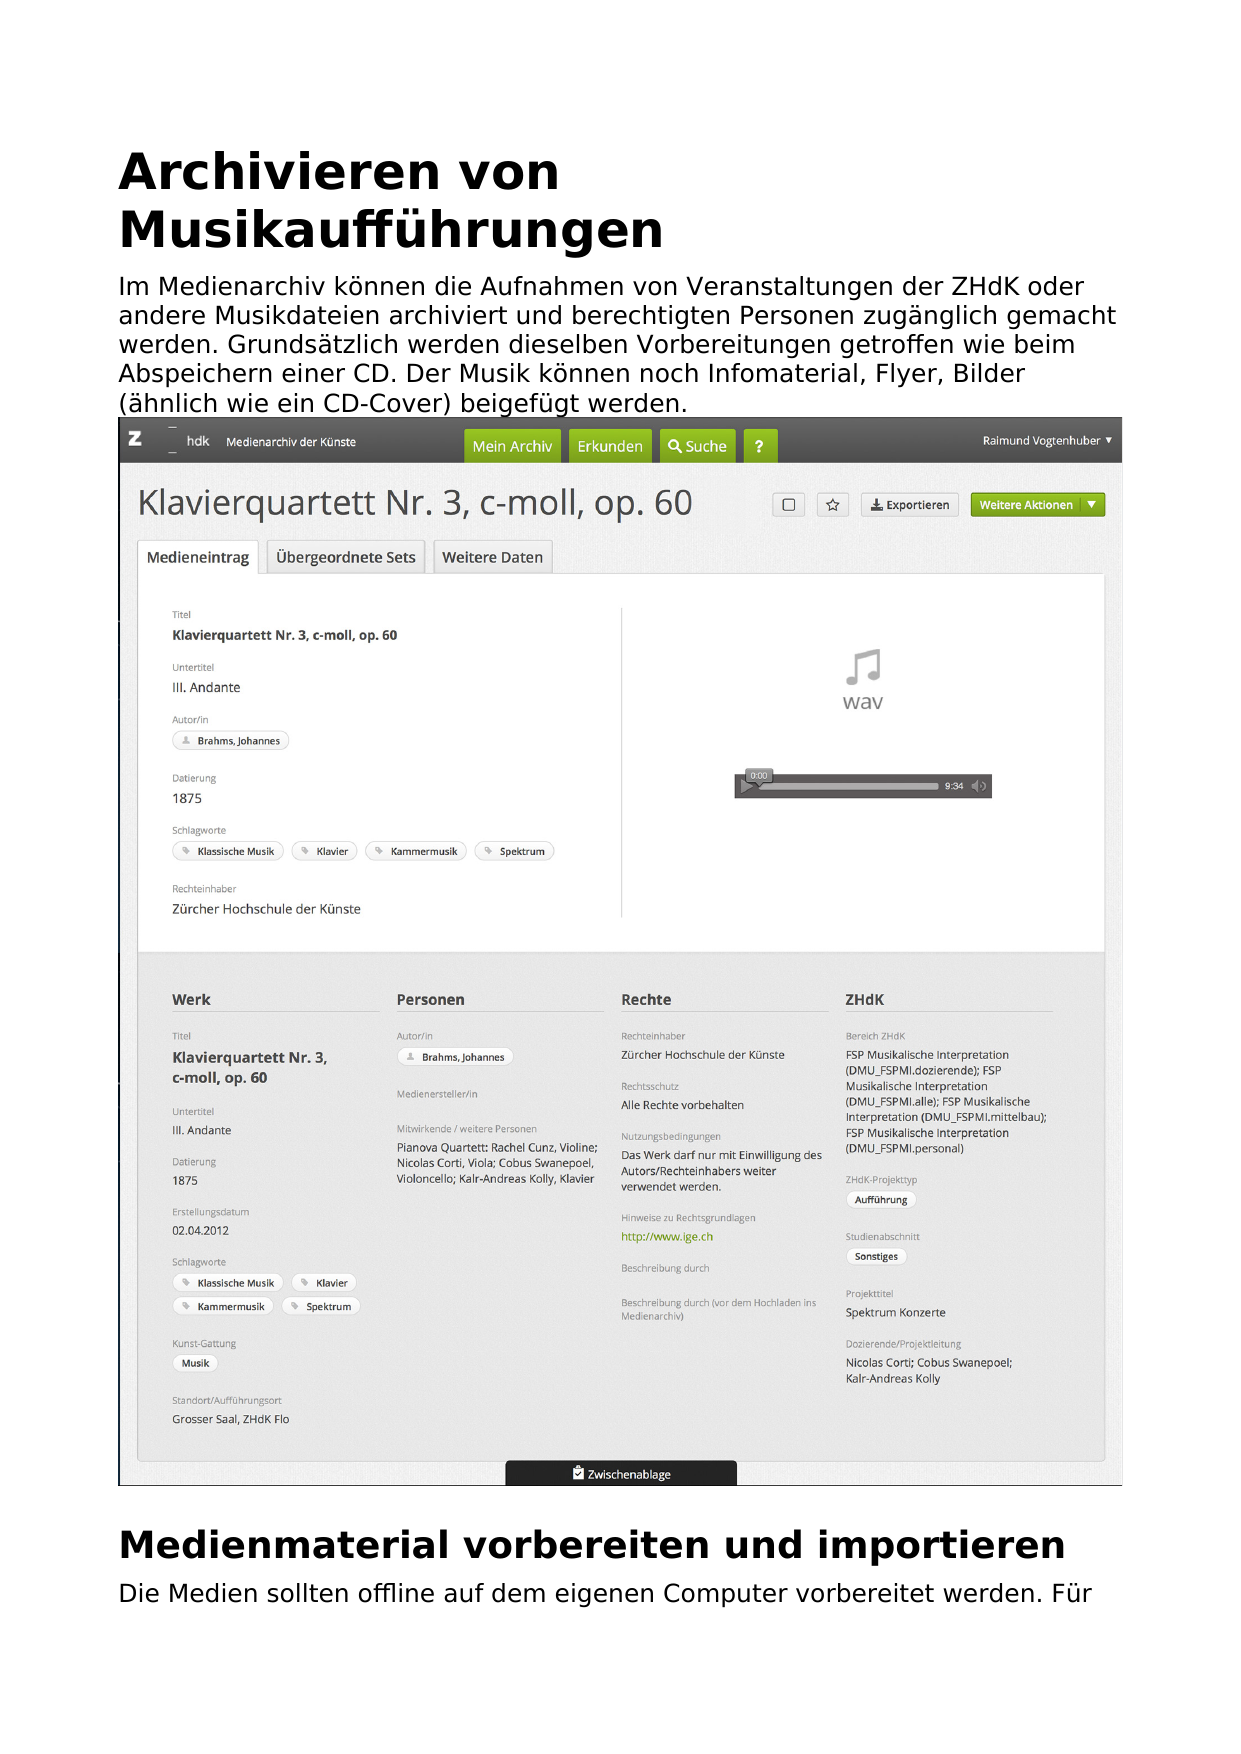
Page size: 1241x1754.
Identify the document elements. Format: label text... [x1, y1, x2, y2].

text Die Medien sollten offline auf dem eigenen Computer vorbereitet werden. Für [118, 1579, 1122, 1609]
subtitle Medienmaterial vorbereiten und importieren [118, 1523, 1122, 1567]
subtitle Archivieren von Musikaufführungen [118, 143, 1122, 259]
picture [118, 417, 1123, 1486]
text Im Medienarchiv können die Aufnahmen von Veranstaltungen der ZHdK oder andere Musikdateien archiviert und berechtigten Personen zugänglich gemacht werden. Grundsätzlich werden dieselben Vorbereitungen getroffen wie beim Abspeichern einer CD. Der Musik können noch Infomaterial, Flyer, Bilder (ähnlich wie ein CD-Cover) beigefügt werden. [118, 272, 1122, 417]
